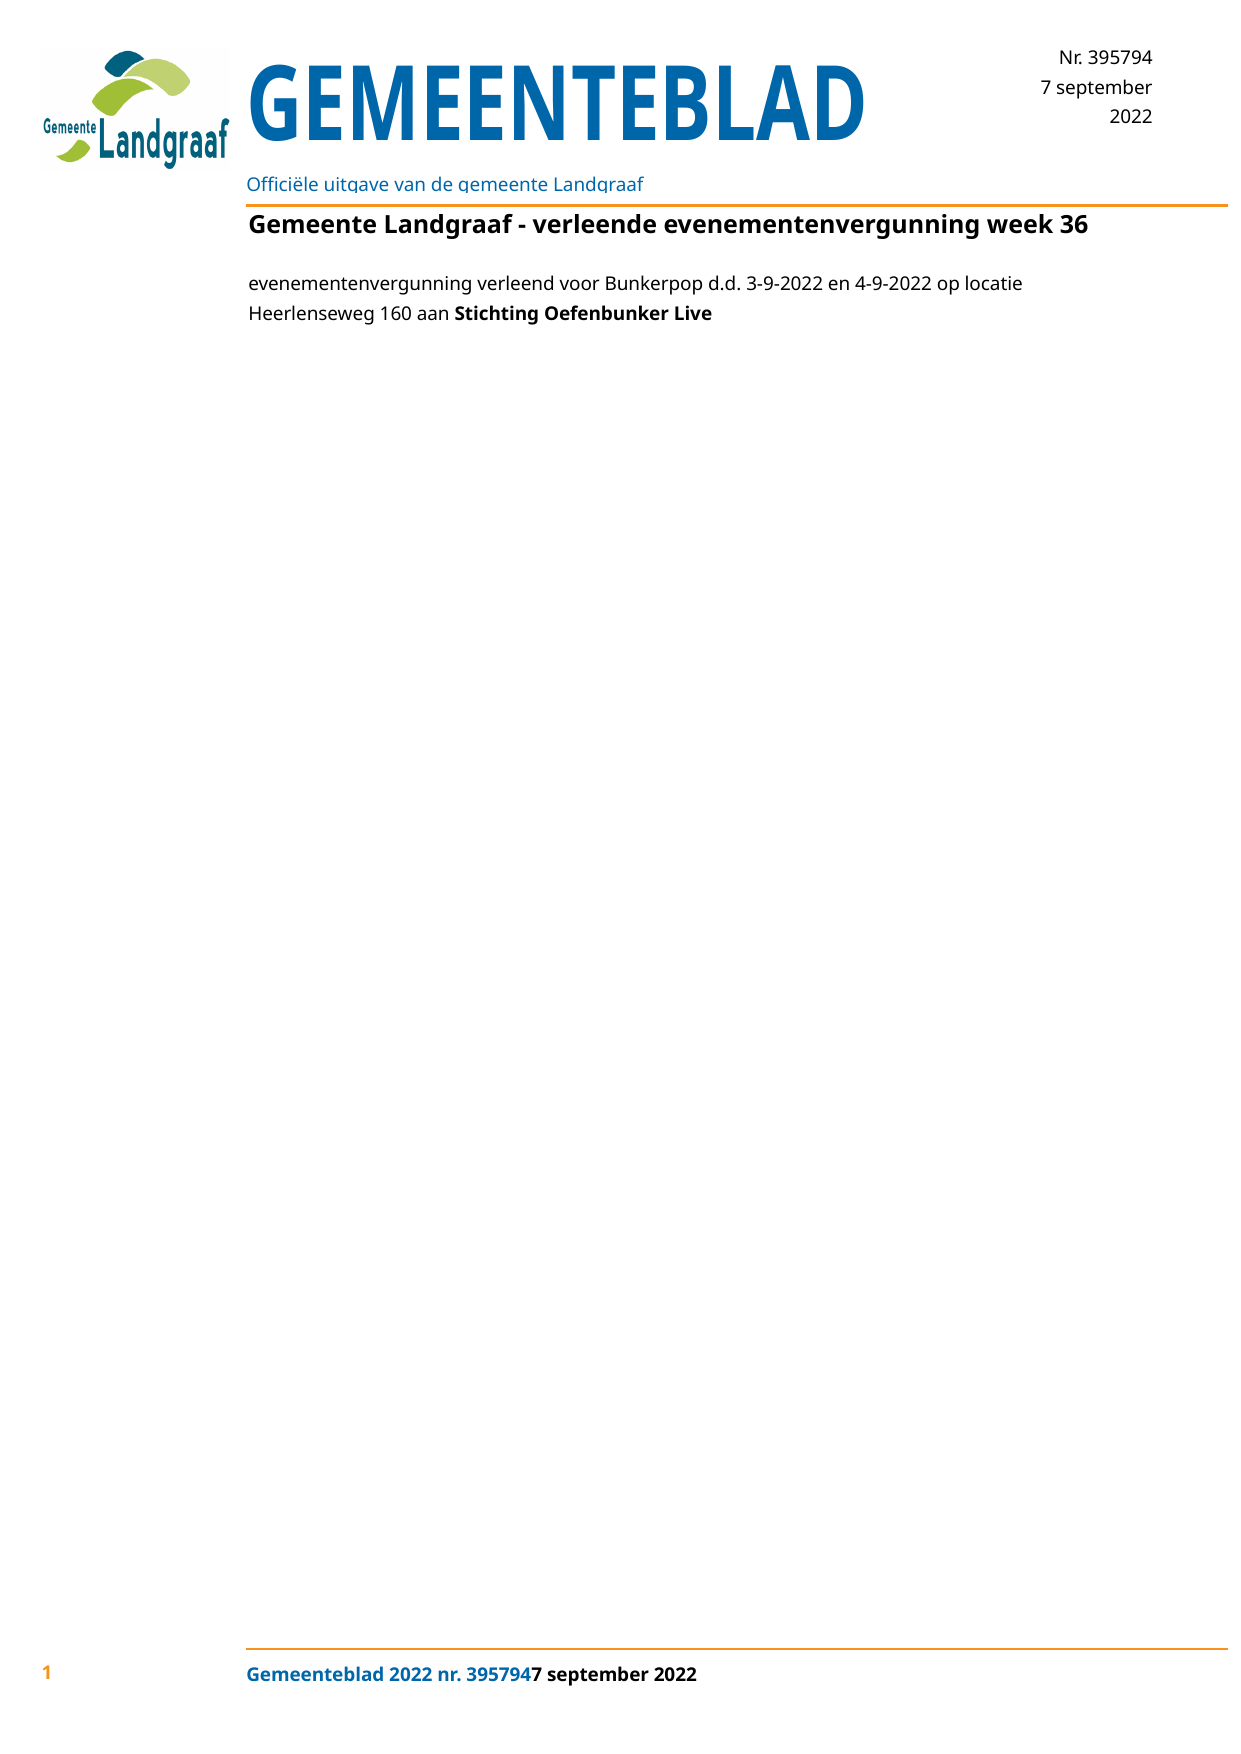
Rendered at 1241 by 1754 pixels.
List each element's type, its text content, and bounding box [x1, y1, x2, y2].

text evenementenvergunning verleend voor Bunkerpop d.d. 3-9-2022 en 4-9-2022 op locatie Heerlenseweg 160 aan Stichting Oefenbunker Live [248, 270, 1152, 326]
text Gemeente Landgraaf - verleende evenementenvergunning week 36 [248, 207, 1152, 241]
picture [41, 47, 231, 172]
